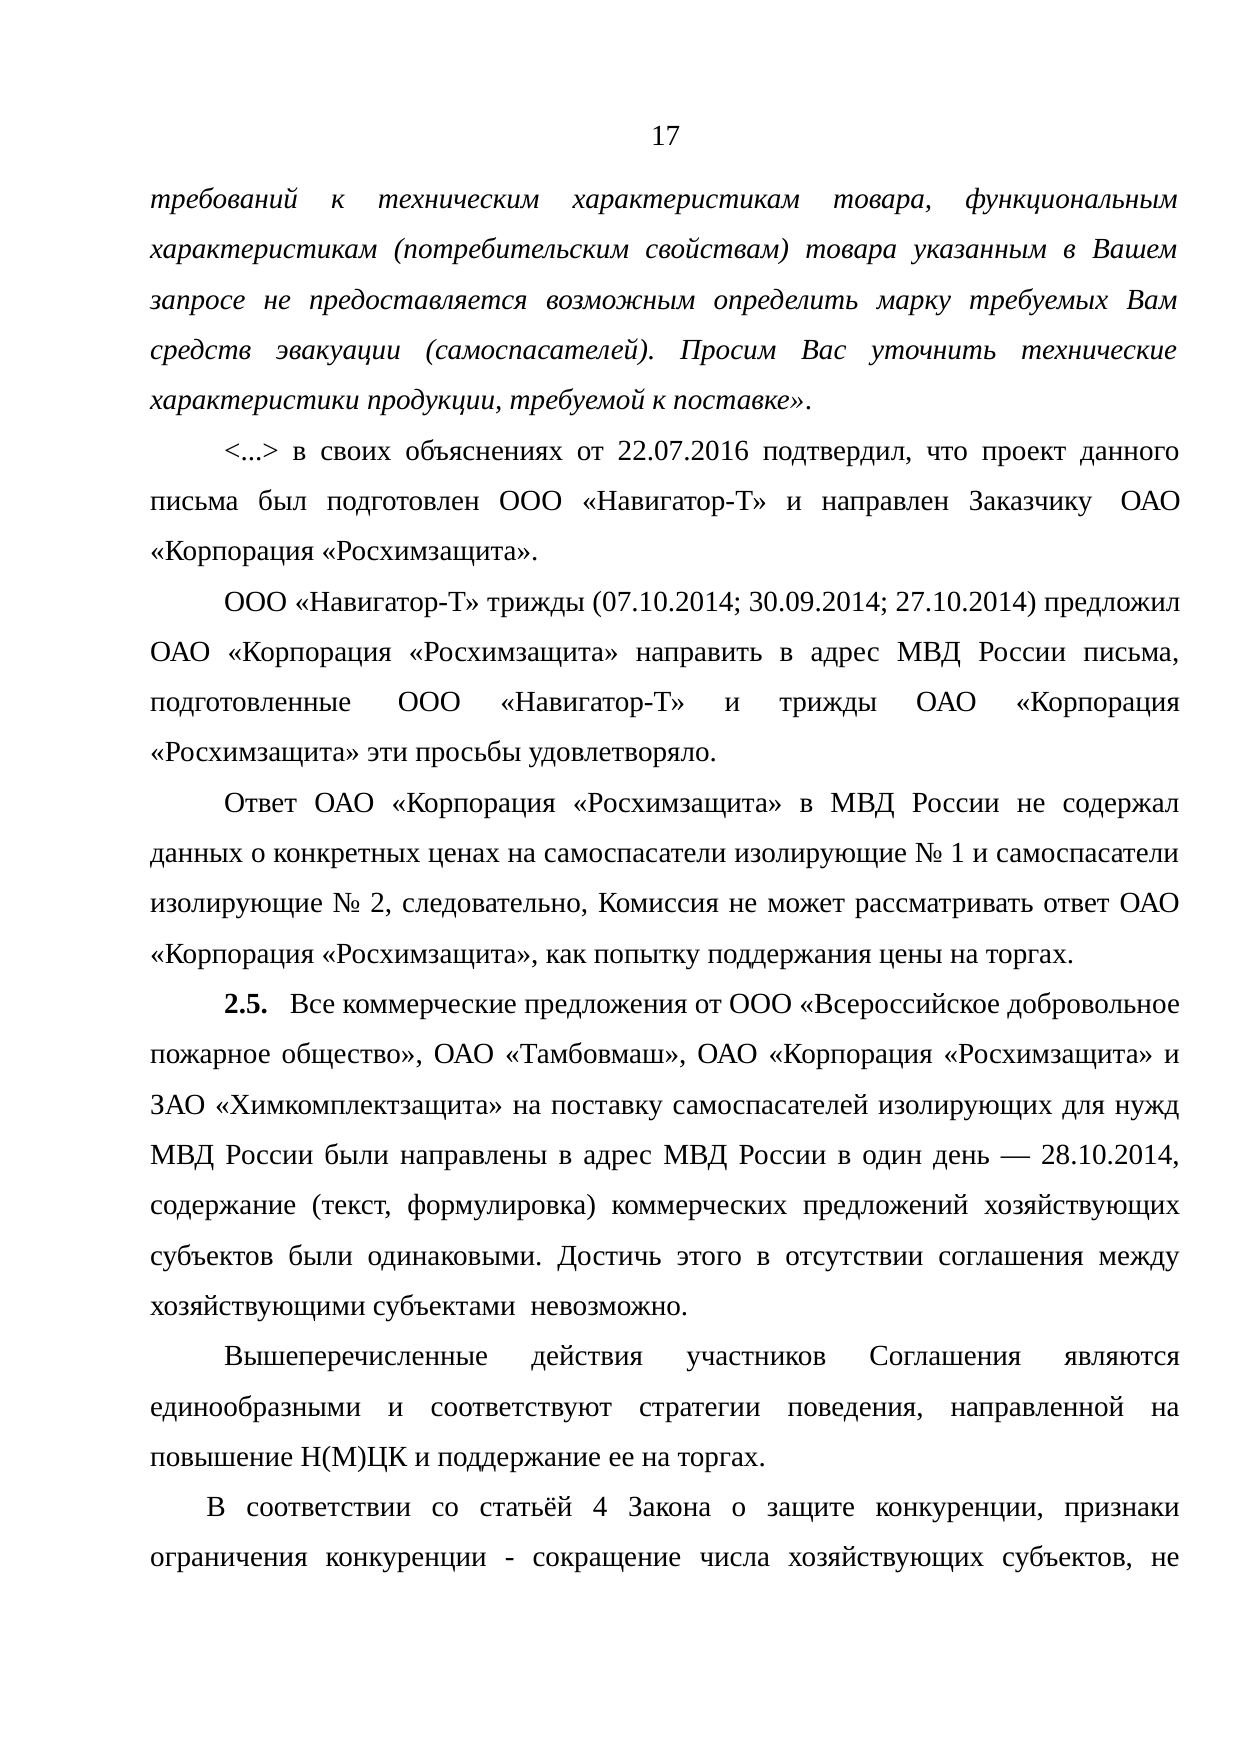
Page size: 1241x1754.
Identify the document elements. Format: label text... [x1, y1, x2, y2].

text <...> в своих объяснениях от 22.07.2016 подтвердил, что проект данного письма был подготовлен ООО «Навигатор-Т» и направлен Заказчику ОАО «Корпорация «Росхимзащита». [150, 433, 1181, 567]
text Ответ ОАО «Корпорация «Росхимзащита» в МВД России не содержал данных о конкретных ценах на самоспасатели изолирующие № 1 и самоспасатели изолирующие № 2, следовательно, Комиссия не может рассматривать ответ ОАО «Корпорация «Росхимзащита», как попытку поддержания цены на торгах. [150, 785, 1181, 969]
text 2.5. Все коммерческие предложения от ООО «Всероссийское добровольное пожарное общество», ОАО «Тамбовмаш», ОАО «Корпорация «Росхимзащита» и ЗАО «Химкомплектзащита» на поставку самоспасателей изолирующих для нужд МВД России были направлены в адрес МВД России в один день — 28.10.2014, содержание (текст, формулировка) коммерческих предложений хозяйствующих субъектов были одинаковыми. Достичь этого в отсутствии соглашения между хозяйствующими субъектами невозможно. [150, 986, 1181, 1322]
text Вышеперечисленные действия участников Соглашения являются единообразными и соответствуют стратегии поведения, направленной на повышение Н(М)ЦК и поддержание ее на торгах. [150, 1338, 1181, 1472]
text требований к техническим характеристикам товара, функциональным характеристикам (потребительским свойствам) товара указанным в Вашем запросе не предоставляется возможным определить марку требуемых Вам средств эвакуации (самоспасателей). Просим Вас уточнить технические характеристики продукции, требуемой к поставке». [150, 181, 1181, 416]
text ООО «Навигатор-Т» трижды (07.10.2014; 30.09.2014; 27.10.2014) предложил ОАО «Корпорация «Росхимзащита» направить в адрес МВД России письма, подготовленные ООО «Навигатор-Т» и трижды ОАО «Корпорация «Росхимзащита» эти просьбы удовлетворяло. [150, 584, 1181, 768]
text В соответствии со статьёй 4 Закона о защите конкуренции, признаки ограничения конкуренции - сокращение числа хозяйствующих субъектов, не [150, 1489, 1181, 1573]
